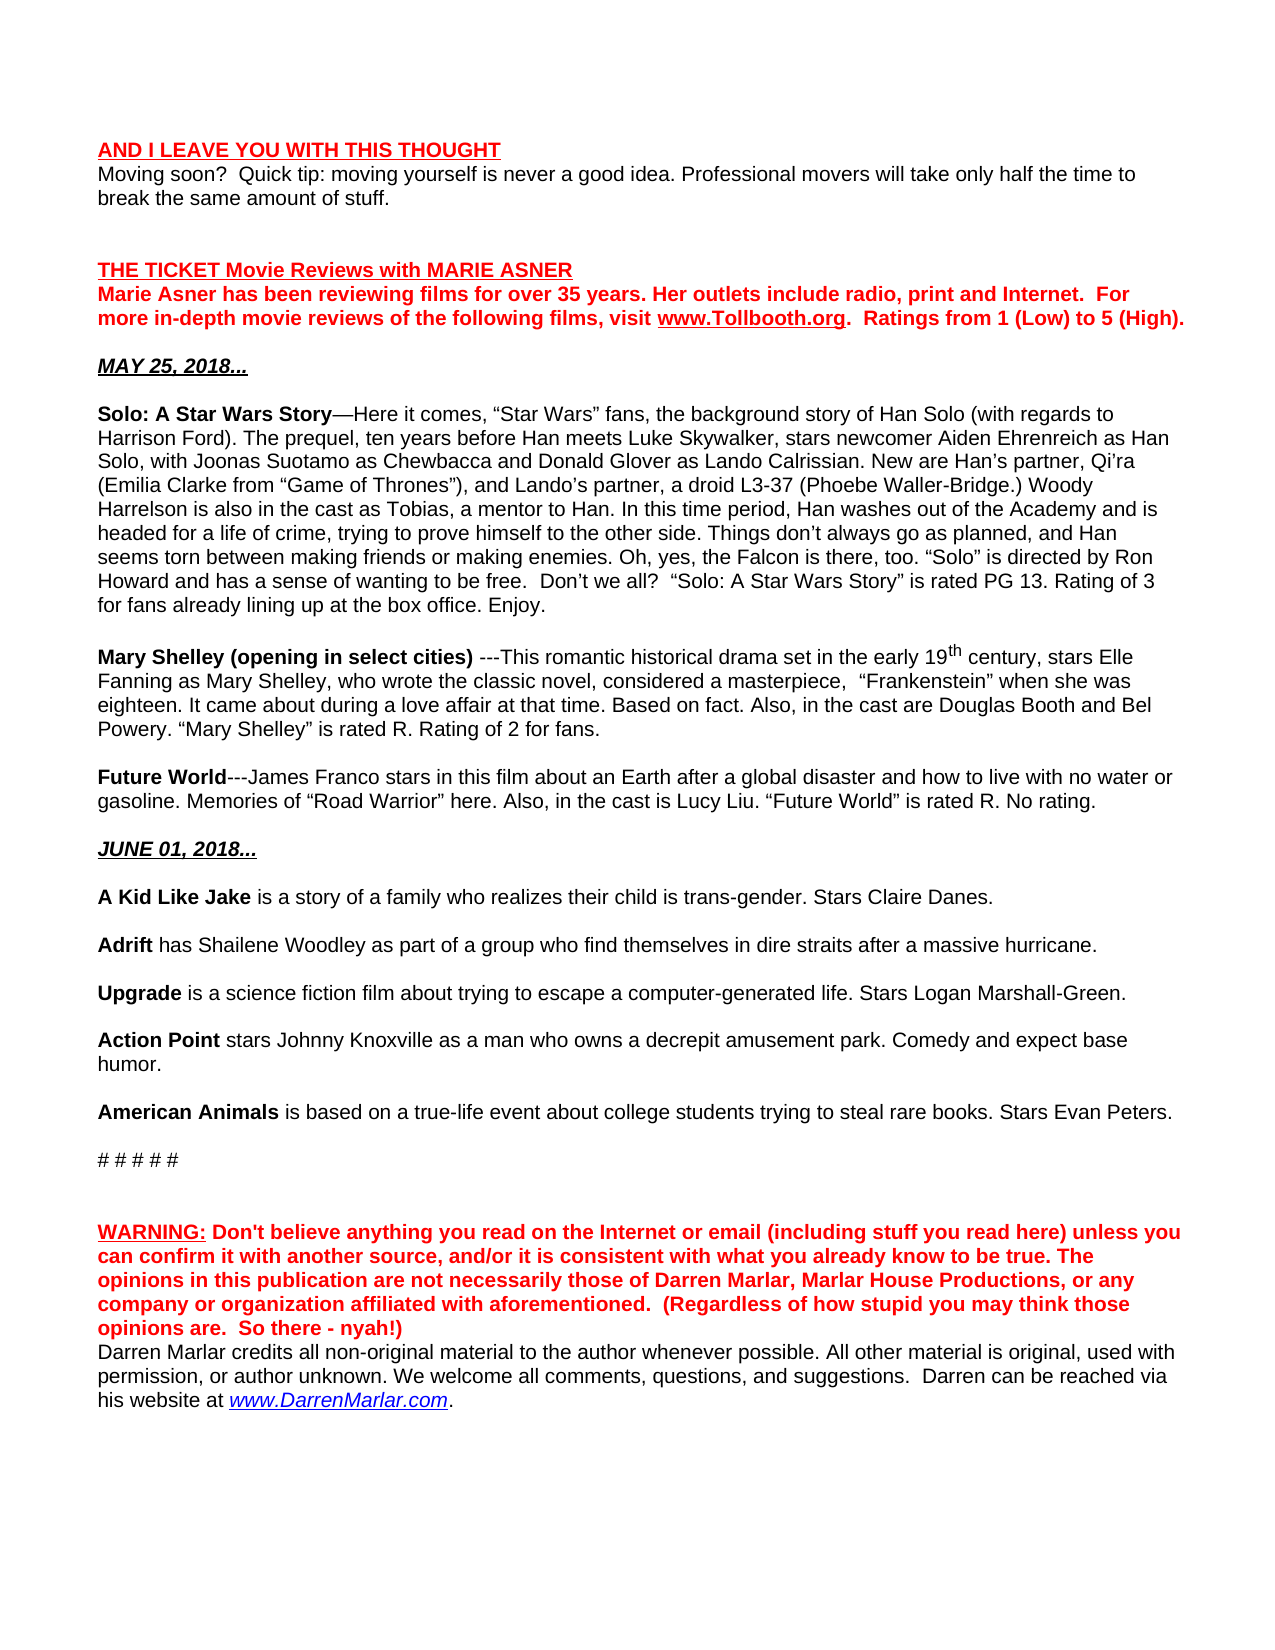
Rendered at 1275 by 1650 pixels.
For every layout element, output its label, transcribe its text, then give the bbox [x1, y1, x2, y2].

text Marie Asner has been reviewing films for over 35 years. Her outlets include radio, print and Internet. For more in-depth movie reviews of the following films, visit www.Tollbooth.org. Ratings from 1 (Low) to 5 (High). [97, 282, 1185, 329]
text Upgrade is a science fiction film about trying to escape a computer-generated life. Stars Logan Marshall-Green. [97, 980, 1185, 1004]
text JUNE 01, 2018... [97, 837, 1185, 861]
text Moving soon? Quick tip: moving yourself is never a good idea. Professional movers will take only half the time to break the same amount of stuff. [97, 162, 1185, 210]
text Action Point stars Johnny Knoxville as a man who owns a decrepit amusement park. Comedy and expect base humor. [97, 1028, 1185, 1076]
text A Kid Like Jake is a story of a family who realizes their child is trans-gender. Stars Claire Danes. [97, 884, 1185, 908]
text Future World---James Franco stars in this film about an Earth after a global disaster and how to live with no water or gasoline. Memories of “Road Warrior” here. Also, in the cast is Lucy Liu. “Future World” is rated R. No rating. [97, 765, 1185, 813]
text # # # # # [97, 1148, 1185, 1172]
text Adrift has Shailene Woodley as part of a group who find themselves in dire straits after a massive hurricane. [97, 932, 1185, 956]
text Solo: A Star Wars Story—Here it comes, “Star Wars” fans, the background story of Han Solo (with regards to Harrison Ford). The prequel, ten years before Han meets Luke Skywalker, stars newcomer Aiden Ehrenreich as Han Solo, with Joonas Suotamo as Chewbacca and Donald Glover as Lando Calrissian. New are Han’s partner, Qi’ra (Emilia Clarke from “Game of Thrones”), and Lando’s partner, a droid L3-37 (Phoebe Waller-Bridge.) Woody Harrelson is also in the cast as Tobias, a mentor to Han. In this time period, Han washes out of the Academy and is headed for a life of crime, trying to prove himself to the other side. Things don’t always go as planned, and Han seems torn between making friends or making enemies. Oh, yes, the Falcon is there, too. “Solo” is directed by Ron Howard and has a sense of wanting to be free. Don’t we all? “Solo: A Star Wars Story” is rated PG 13. Rating of 3 for fans already lining up at the box office. Enjoy. [97, 401, 1185, 617]
subtitle AND I LEAVE YOU WITH THIS THOUGHT [97, 138, 1185, 162]
text THE TICKET Movie Reviews with MARIE ASNER [97, 258, 1185, 282]
text WARNING: Don't believe anything you read on the Internet or email (including stuff you read here) unless you can confirm it with another source, and/or it is consistent with what you already know to be true. The opinions in this publication are not necessarily those of Darren Marlar, Marlar House Productions, or any company or organization affiliated with aforementioned. (Regardless of how stupid you may think those opinions are. So there - nyah!) [97, 1220, 1185, 1340]
text American Animals is based on a true-life event about college students trying to steal rare books. Stars Evan Peters. [97, 1100, 1185, 1124]
text Mary Shelley (opening in select cities) ---This romantic historical drama set in the early 19th century, stars Elle Fanning as Mary Shelley, who wrote the classic novel, considered a masterpiece, “Frankenstein” when she was eighteen. It came about during a love affair at that time. Based on fact. Also, in the cast are Douglas Booth and Bel Powery. “Mary Shelley” is rated R. Rating of 2 for fans. [97, 641, 1185, 741]
text Darren Marlar credits all non-original material to the author whenever possible. All other material is original, used with permission, or author unknown. We welcome all comments, questions, and suggestions. Darren can be reached via his website at www.DarrenMarlar.com. [97, 1340, 1185, 1412]
text MAY 25, 2018... [97, 329, 1185, 377]
